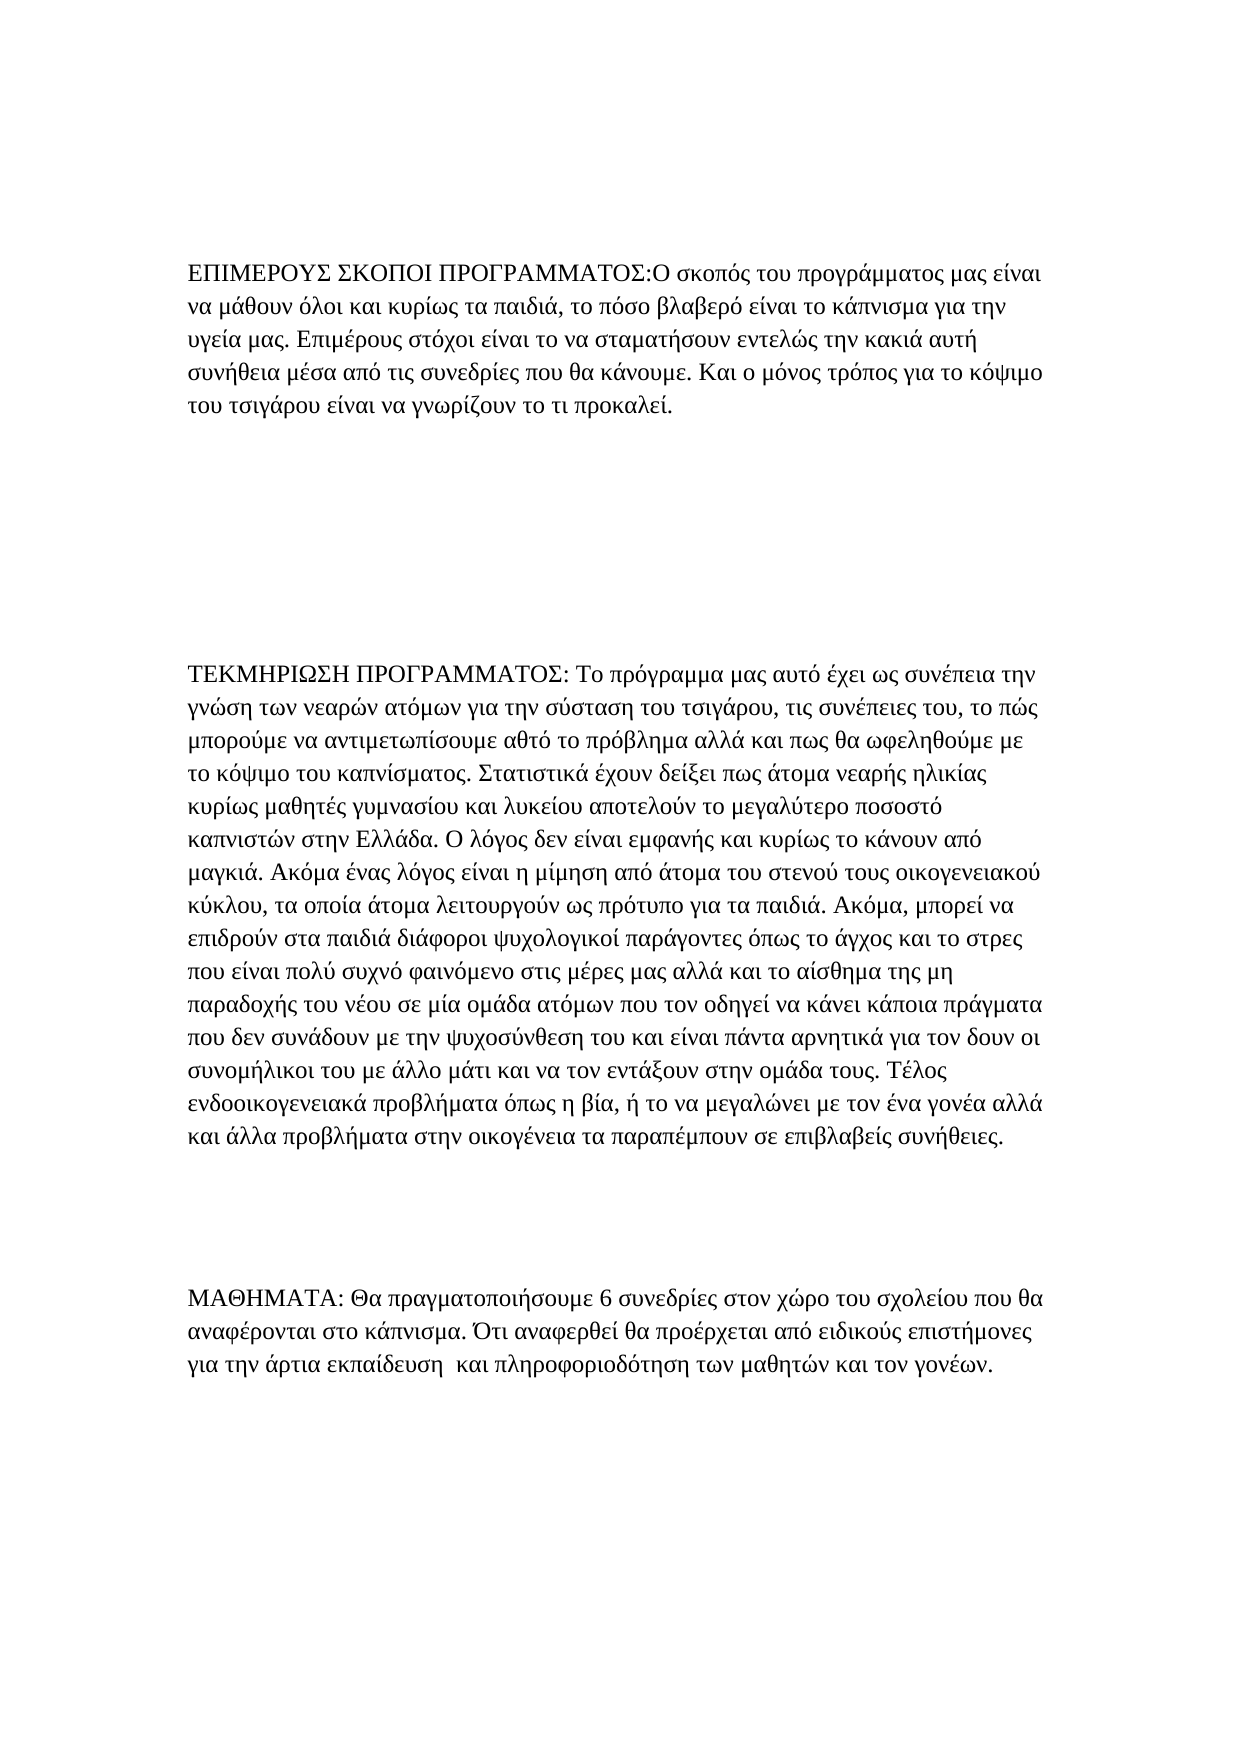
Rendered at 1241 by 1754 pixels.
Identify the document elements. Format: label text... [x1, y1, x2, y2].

text ΜΑΘΗΜΑΤΑ: Θα πραγματοποιήσουμε 6 συνεδρίες στον χώρο του σχολείου που θα αναφέρονται στο κάπνισμα. Ότι αναφερθεί θα προέρχεται από ειδικούς επιστήμονες για την άρτια εκπαίδευση και πληροφοριοδότηση των μαθητών και τον γονέων. [187, 1283, 1053, 1378]
text ΕΠΙΜΕΡΟΥΣ ΣΚΟΠΟΙ ΠΡΟΓΡΑΜΜΑΤΟΣ:Ο σκοπός του προγράμματος μας είναι να μάθουν όλοι και κυρίως τα παιδιά, το πόσο βλαβερό είναι το κάπνισμα για την υγεία μας. Επιμέρους στόχοι είναι το να σταματήσουν εντελώς την κακιά αυτή συνήθεια μέσα από τις συνεδρίες που θα κάνουμε. Και ο μόνος τρόπος για το κόψιμο του τσιγάρου είναι να γνωρίζουν το τι προκαλεί. [187, 258, 1053, 418]
text ΤΕΚΜΗΡΙΩΣΗ ΠΡΟΓΡΑΜΜΑΤΟΣ: Το πρόγραμμα μας αυτό έχει ως συνέπεια την γνώση των νεαρών ατόμων για την σύσταση του τσιγάρου, τις συνέπειες του, το πώς μπορούμε να αντιμετωπίσουμε αθτό το πρόβλημα αλλά και πως θα ωφεληθούμε με το κόψιμο του καπνίσματος. Στατιστικά έχουν δείξει πως άτομα νεαρής ηλικίας κυρίως μαθητές γυμνασίου και λυκείου αποτελούν το μεγαλύτερο ποσοστό καπνιστών στην Ελλάδα. Ο λόγος δεν είναι εμφανής και κυρίως το κάνουν από μαγκιά. Ακόμα ένας λόγος είναι η μίμηση από άτομα του στενού τους οικογενειακού κύκλου, τα οποία άτομα λειτουργούν ως πρότυπο για τα παιδιά. Ακόμα, μπορεί να επιδρούν στα παιδιά διάφοροι ψυχολογικοί παράγοντες όπως το άγχος και το στρες που είναι πολύ συχνό φαινόμενο στις μέρες μας αλλά και το αίσθημα της μη παραδοχής του νέου σε μία ομάδα ατόμων που τον οδηγεί να κάνει κάποια πράγματα που δεν συνάδουν με την ψυχοσύνθεση του και είναι πάντα αρνητικά για τον δουν οι συνομήλικοι του με άλλο μάτι και να τον εντάξουν στην ομάδα τους. Τέλος ενδοοικογενειακά προβλήματα όπως η βία, ή το να μεγαλώνει με τον ένα γονέα αλλά και άλλα προβλήματα στην οικογένεια τα παραπέμπουν σε επιβλαβείς συνήθειες. [187, 659, 1053, 1150]
